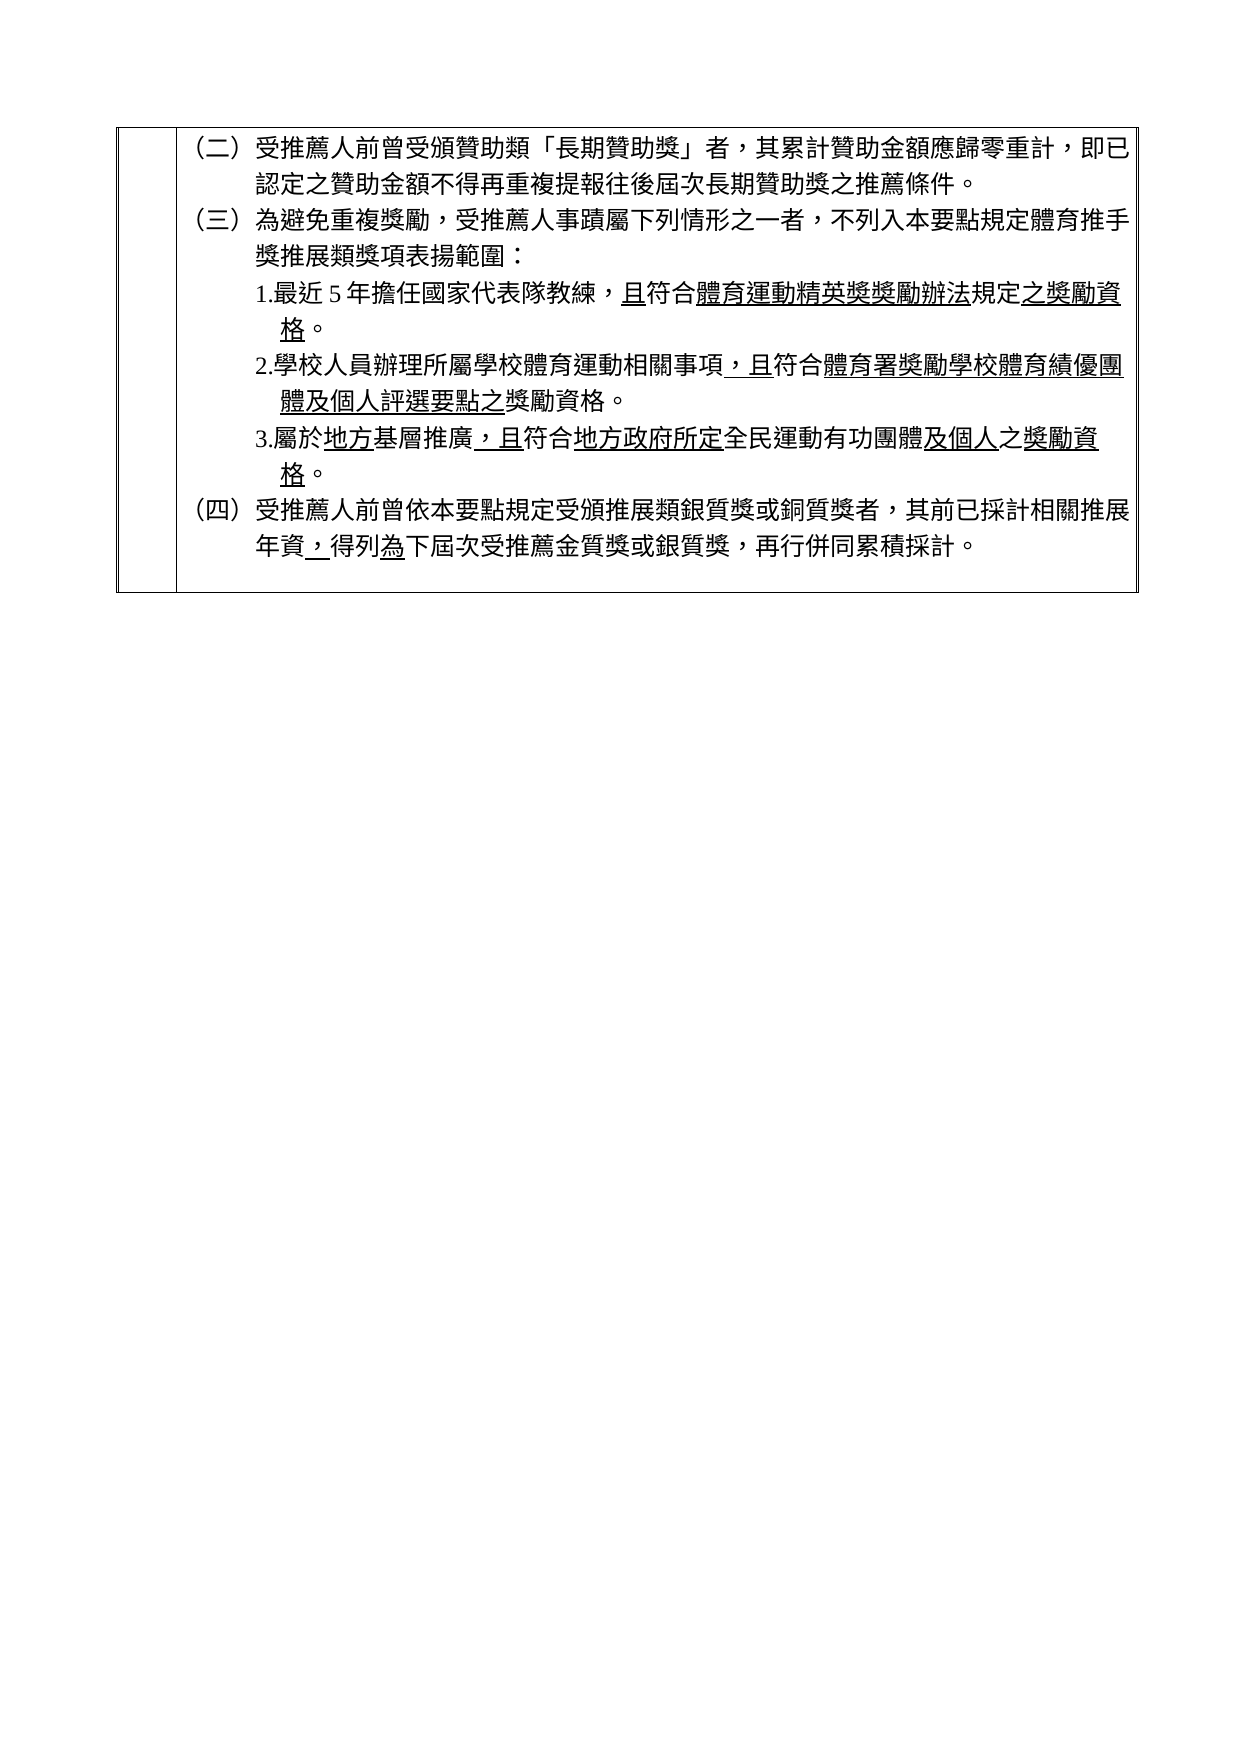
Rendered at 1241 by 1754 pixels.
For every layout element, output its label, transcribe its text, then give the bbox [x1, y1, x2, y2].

table_cell [119, 128, 176, 592]
table_cell （二）受推薦人前曾受頒贊助類「長期贊助獎」者，其累計贊助金額應歸零重計，即已認定之贊助金額不得再重複提報往後屆次長期贊助獎之推薦條件。 （三）為避免重複獎勵，受推薦人事蹟屬下列情形之一者，不列入本要點規定體育推手獎推展類獎項表揚範圍： 1.最近5年擔任國家代表隊教練，且符合體育運動精英奬奬勵辦法規定之奬勵資格。 2.學校人員辦理所屬學校體育運動相關事項，且符合體育署奬勵學校體育績優團體及個人評選要點之獎勵資格。 3.屬於地方基層推廣，且符合地方政府所定全民運動有功團體及個人之奬勵資格。 （四）受推薦人前曾依本要點規定受頒推展類銀質獎或銅質獎者，其前已採計相關推展年資，得列為下屆次受推薦金質獎或銀質獎，再行併同累積採計。 [177, 128, 1136, 592]
